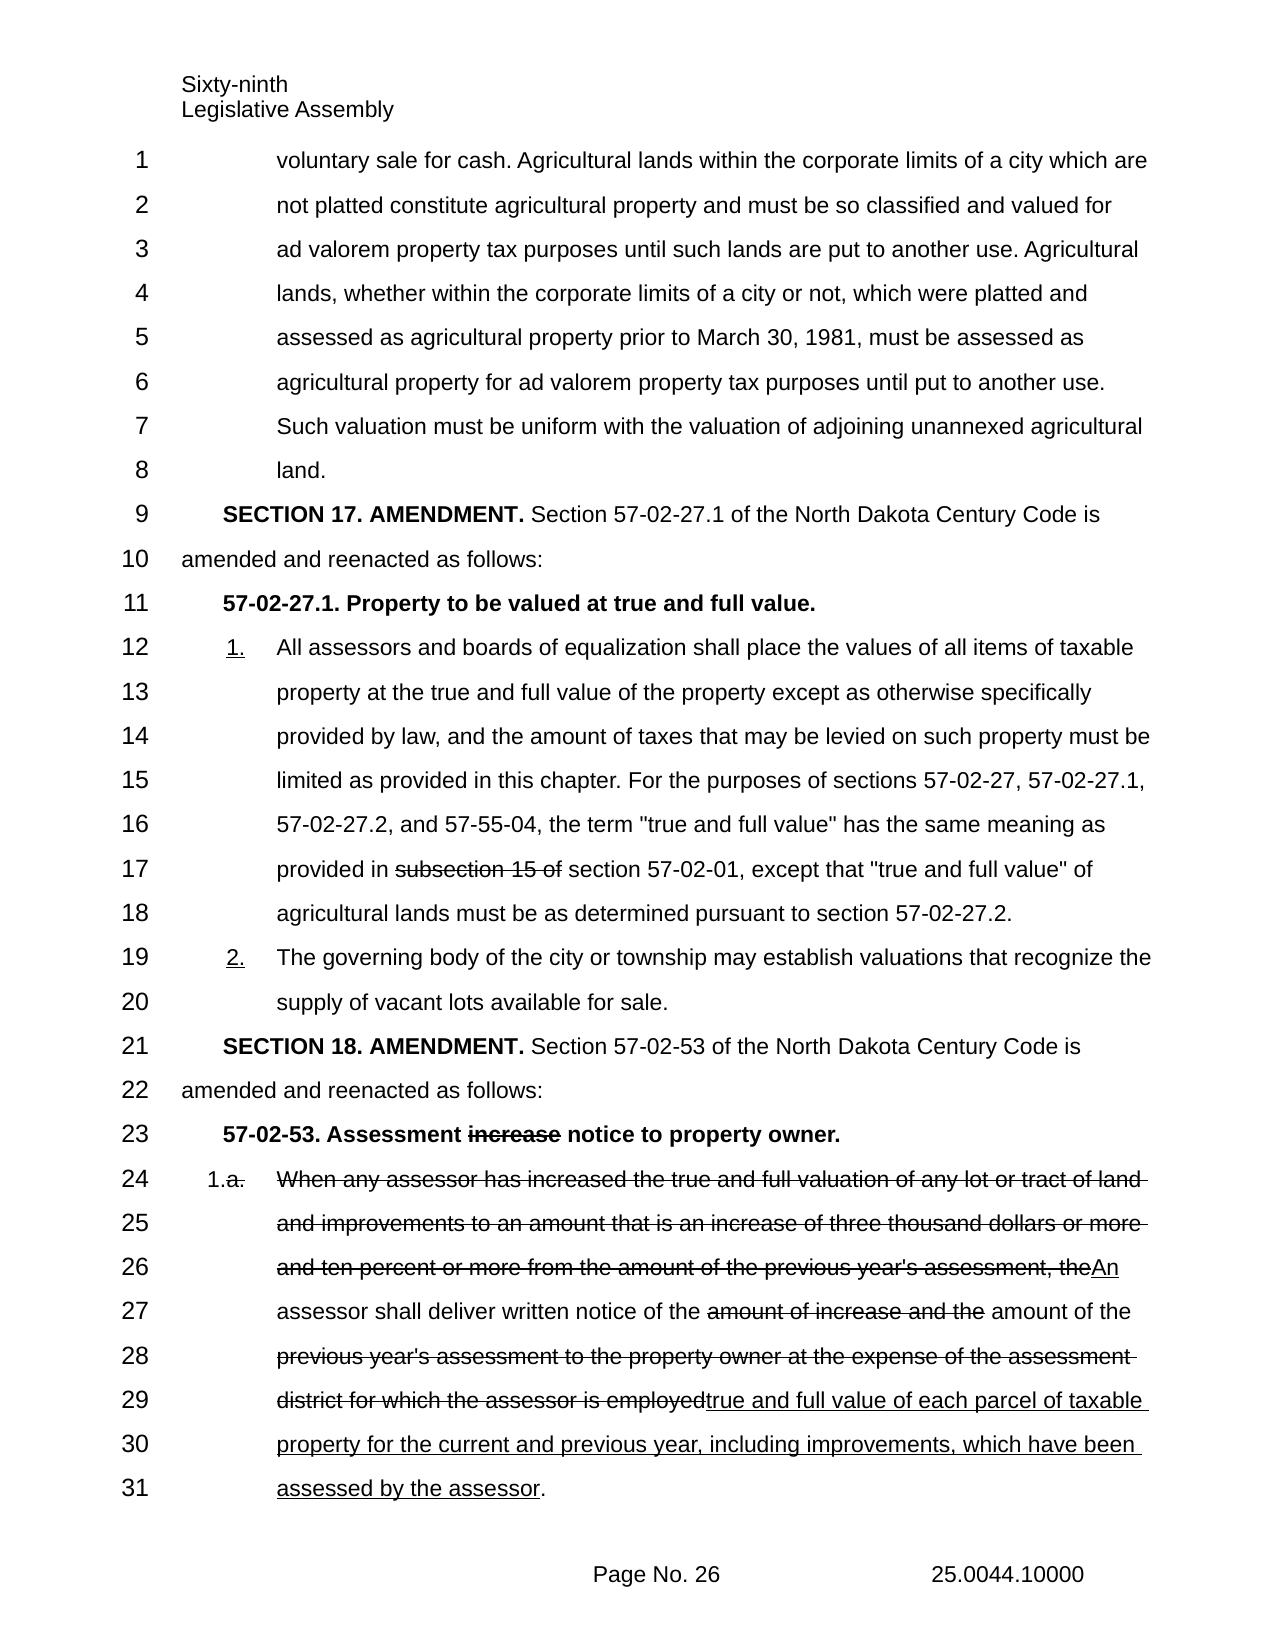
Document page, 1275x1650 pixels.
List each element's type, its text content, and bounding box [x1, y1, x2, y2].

text 2. The governing body of the city or township may establish valuations that recognize the supply of vacant lots available for sale. [181, 930, 1154, 1019]
text SECTION 17. AMENDMENT. Section 57‑02‑27.1 of the North Dakota Century Code is amended and reenacted as follows: [181, 487, 1154, 576]
subtitle 57‑02‑27.1. Property to be valued at true and full value. [181, 576, 1154, 620]
text voluntary sale for cash. Agricultural lands within the corporate limits of a city which are not platted constitute agricultural property and must be so classified and valued for ad valorem property tax purposes until such lands are put to another use. Agricultural lands, whether within the corporate limits of a city or not, which were platted and assessed as agricultural property prior to March 30, 1981, must be assessed as agricultural property for ad valorem property tax purposes until put to another use. Such valuation must be uniform with the valuation of adjoining unannexed agricultural land. [181, 133, 1154, 487]
subtitle 57‑02‑53. Assessment increase notice to property owner. [181, 1107, 1154, 1152]
text 1. All assessors and boards of equalization shall place the values of all items of taxable property at the true and full value of the property except as otherwise specifically provided by law, and the amount of taxes that may be levied on such property must be limited as provided in this chapter. For the purposes of sections 57‑02‑27, 57‑02‑27.1, 57‑02‑27.2, and 57‑55‑04, the term "true and full value" has the same meaning as provided in subsection 15 of section 57‑02‑01, except that "true and full value" of agricultural lands must be as determined pursuant to section 57‑02‑27.2. [181, 620, 1154, 930]
text SECTION 18. AMENDMENT. Section 57‑02‑53 of the North Dakota Century Code is amended and reenacted as follows: [181, 1019, 1154, 1107]
text 1.a. When any assessor has increased the true and full valuation of any lot or tract of land and improvements to an amount that is an increase of three thousand dollars or more and ten percent or more from the amount of the previous year's assessment, theAn assessor shall deliver written notice of the amount of increase and the amount of the previous year's assessment to the property owner at the expense of the assessment district for which the assessor is employedtrue and full value of each parcel of taxable property for the current and previous year, including improvements, which have been assessed by the assessor. [181, 1152, 1154, 1506]
